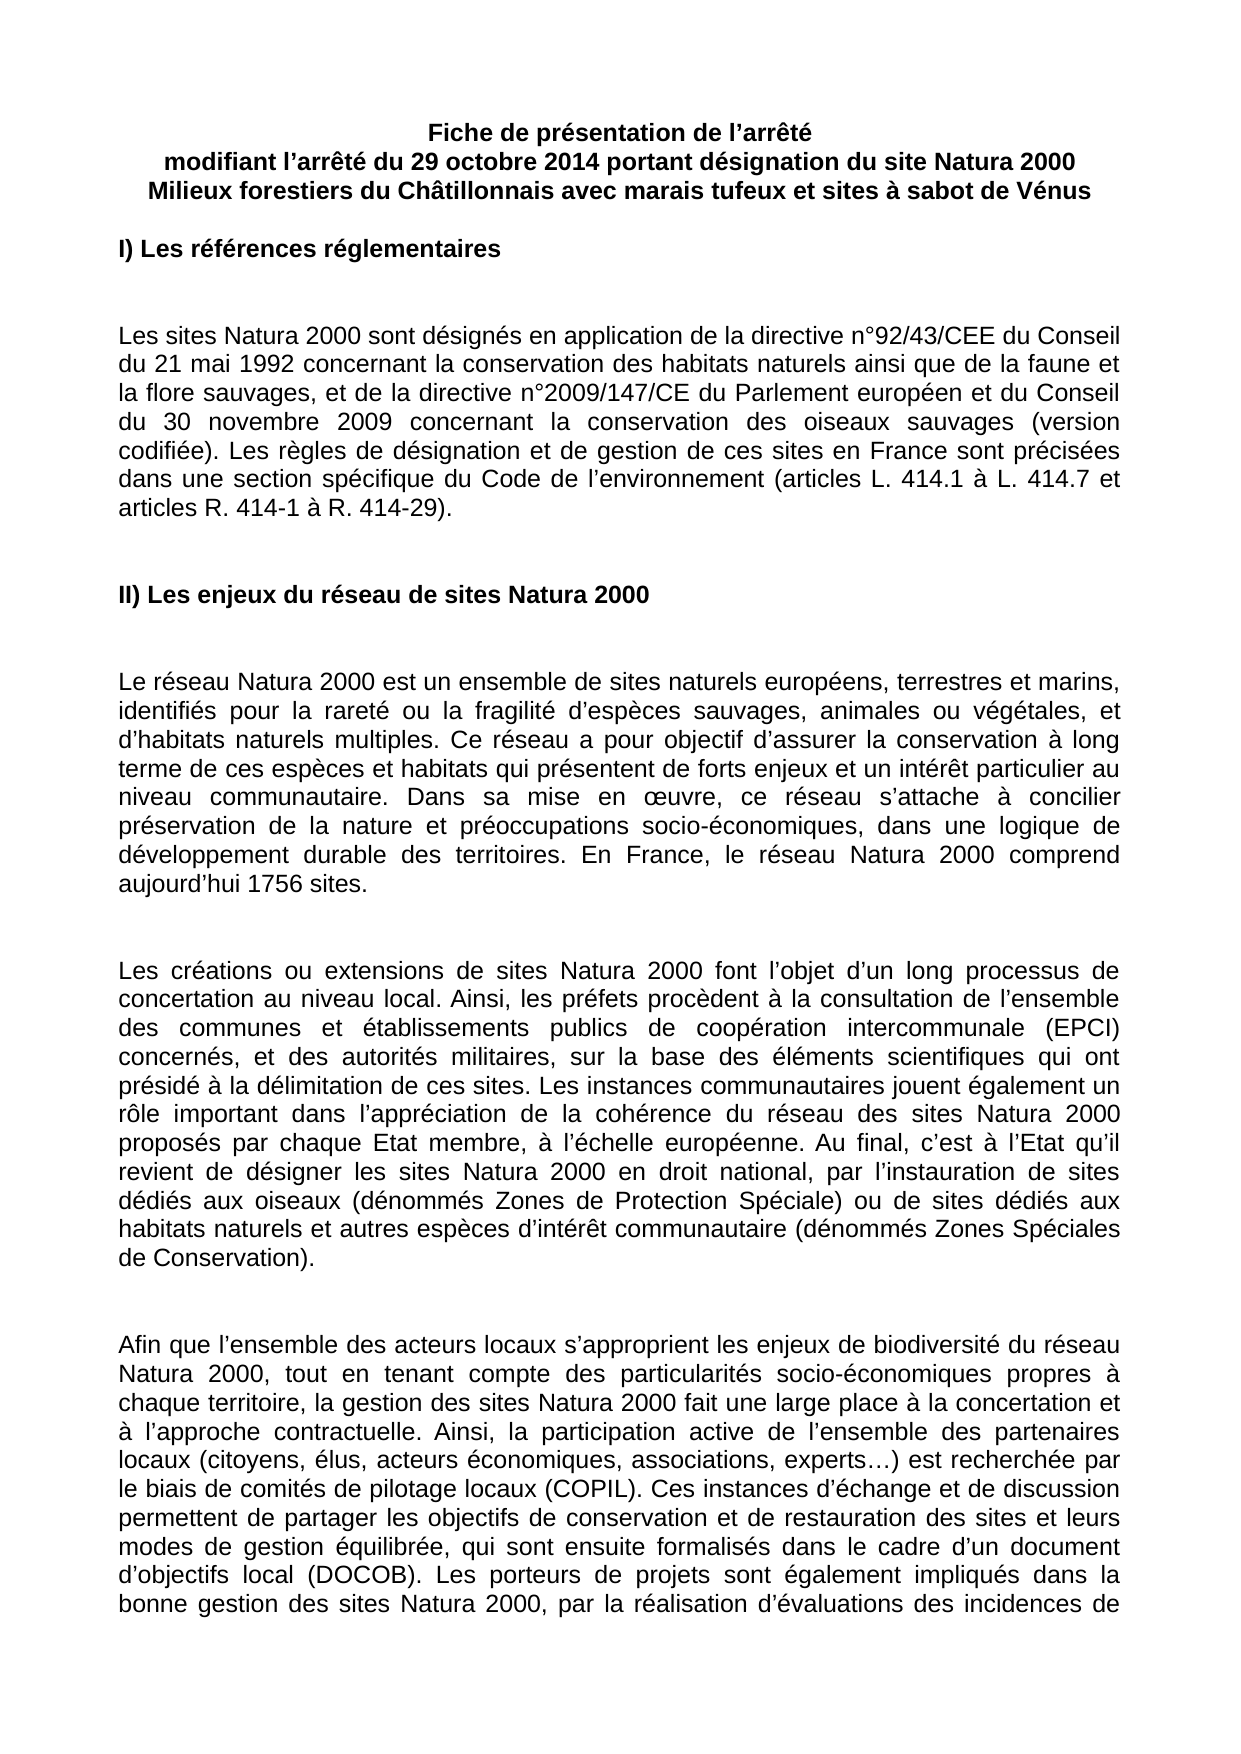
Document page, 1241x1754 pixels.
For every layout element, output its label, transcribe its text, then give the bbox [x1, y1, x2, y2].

text Les sites Natura 2000 sont désignés en application de la directive n°92/43/CEE du Conseil du 21 mai 1992 concernant la conservation des habitats naturels ainsi que de la faune et la flore sauvages, et de la directive n°2009/147/CE du Parlement européen et du Conseil du 30 novembre 2009 concernant la conservation des oiseaux sauvages (version codifiée). Les règles de désignation et de gestion de ces sites en France sont précisées dans une section spécifique du Code de l’environnement (articles L. 414.1 à L. 414.7 et articles R. 414-1 à R. 414-29). [118, 321, 1122, 522]
text modifiant l’arrêté du 29 octobre 2014 portant désignation du site Natura 2000 [118, 147, 1122, 176]
text I) Les références réglementaires [118, 233, 1122, 262]
text Fiche de présentation de l’arrêté [118, 118, 1122, 147]
text Afin que l’ensemble des acteurs locaux s’approprient les enjeux de biodiversité du réseau Natura 2000, tout en tenant compte des particularités socio-économiques propres à chaque territoire, la gestion des sites Natura 2000 fait une large place à la concertation et à l’approche contractuelle. Ainsi, la participation active de l’ensemble des partenaires locaux (citoyens, élus, acteurs économiques, associations, experts…) est recherchée par le biais de comités de pilotage locaux (COPIL). Ces instances d’échange et de discussion permettent de partager les objectifs de conservation et de restauration des sites et leurs modes de gestion équilibrée, qui sont ensuite formalisés dans le cadre d’un document d’objectifs local (DOCOB). Les porteurs de projets sont également impliqués dans la bonne gestion des sites Natura 2000, par la réalisation d’évaluations des incidences de [118, 1330, 1122, 1618]
text Les créations ou extensions de sites Natura 2000 font l’objet d’un long processus de concertation au niveau local. Ainsi, les préfets procèdent à la consultation de l’ensemble des communes et établissements publics de coopération intercommunale (EPCI) concernés, et des autorités militaires, sur la base des éléments scientifiques qui ont présidé à la délimitation de ces sites. Les instances communautaires jouent également un rôle important dans l’appréciation de la cohérence du réseau des sites Natura 2000 proposés par chaque Etat membre, à l’échelle européenne. Au final, c’est à l’Etat qu’il revient de désigner les sites Natura 2000 en droit national, par l’instauration de sites dédiés aux oiseaux (dénommés Zones de Protection Spéciale) ou de sites dédiés aux habitats naturels et autres espèces d’intérêt communautaire (dénommés Zones Spéciales de Conservation). [118, 956, 1122, 1272]
text Milieux forestiers du Châtillonnais avec marais tufeux et sites à sabot de Vénus [118, 176, 1122, 204]
text Le réseau Natura 2000 est un ensemble de sites naturels européens, terrestres et marins, identifiés pour la rareté ou la fragilité d’espèces sauvages, animales ou végétales, et d’habitats naturels multiples. Ce réseau a pour objectif d’assurer la conservation à long terme de ces espèces et habitats qui présentent de forts enjeux et un intérêt particulier au niveau communautaire. Dans sa mise en œuvre, ce réseau s’attache à concilier préservation de la nature et préoccupations socio-économiques, dans une logique de développement durable des territoires. En France, le réseau Natura 2000 comprend aujourd’hui 1756 sites. [118, 667, 1122, 897]
text II) Les enjeux du réseau de sites Natura 2000 [118, 580, 1122, 609]
